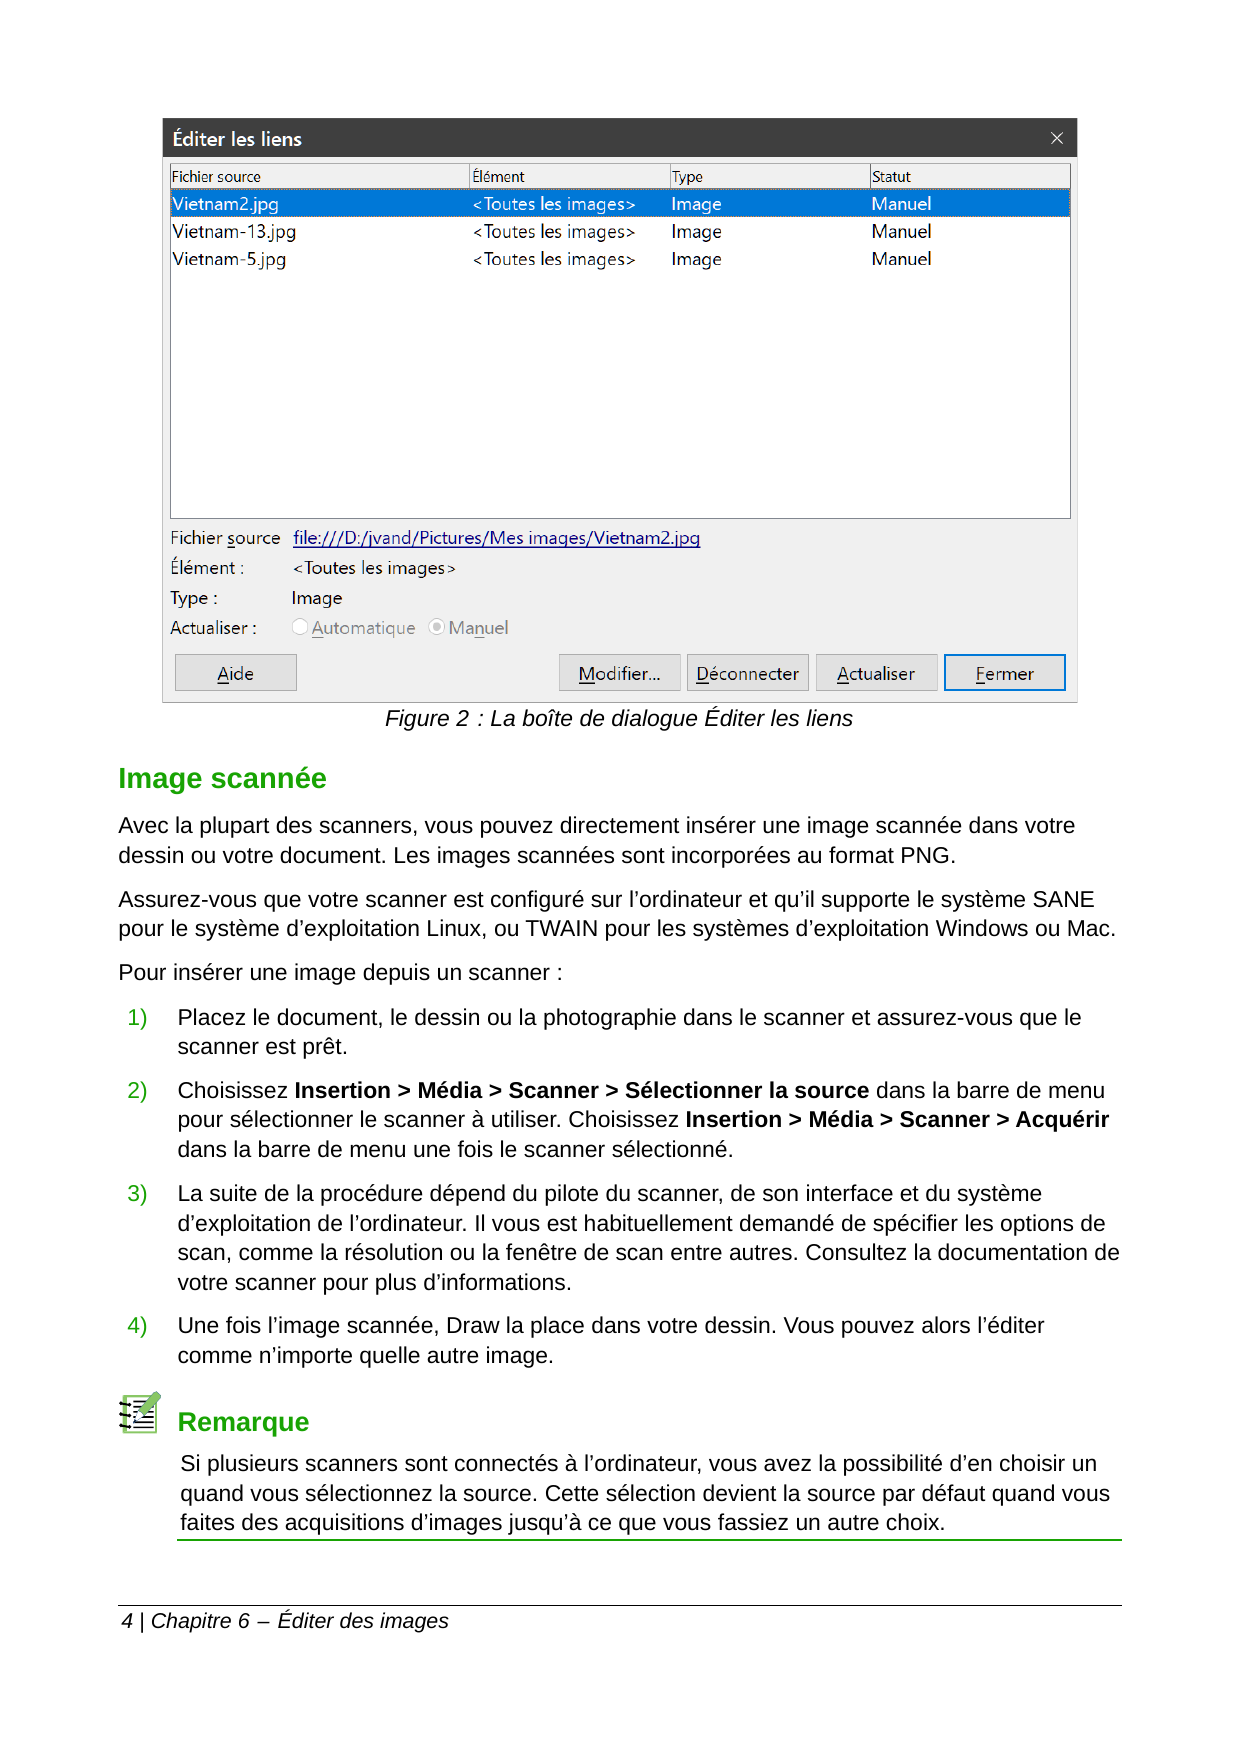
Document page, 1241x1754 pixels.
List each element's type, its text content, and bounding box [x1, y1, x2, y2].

list Placez le document, le dessin ou la photographie dans le scanner et assurez-vous que le scanner est prêt. [148, 1000, 1122, 1059]
list Remarque [118, 1390, 1122, 1437]
text Avec la plupart des scanners, vous pouvez directement insérer une image scannée dans votre dessin ou votre document. Les images scannées sont incorporées au format PNG. [118, 809, 1122, 868]
list Une fois l’image scannée, Draw la place dans votre dessin. Vous pouvez alors l’éditer comme n’importe quelle autre image. [148, 1309, 1122, 1368]
text Si plusieurs scanners sont connectés à l’ordinateur, vous avez la possibilité d’en choisir un quand vous sélectionnez la source. Cette sélection devient la source par défaut quand vous faites des acquisitions d’images jusqu’à ce que vous fassiez un autre choix. [177, 1444, 1122, 1539]
text Figure 2 : La boîte de dialogue Éditer les liens [118, 702, 1122, 732]
subtitle Image scannée [118, 761, 1122, 794]
list La suite de la procédure dépend du pilote du scanner, de son interface et du système d’exploitation de l’ordinateur. Il vous est habituellement demandé de spécifier les options de scan, comme la résolution ou la fenêtre de scan entre autres. Consultez la documentation de votre scanner pour plus d’informations. [148, 1177, 1122, 1295]
text Pour insérer une image depuis un scanner : [118, 956, 1122, 986]
list Choisissez Insertion > Média > Scanner > Sélectionner la source dans la barre de menu pour sélectionner le scanner à utiliser. Choisissez Insertion > Média > Scanner > Acquérir dans la barre de menu une fois le scanner sélectionné. [148, 1074, 1122, 1162]
picture [162, 118, 1078, 703]
text Assurez-vous que votre scanner est configuré sur l’ordinateur et qu’il supporte le système SANE pour le système d’exploitation Linux, ou TWAIN pour les systèmes d’exploitation Windows ou Mac. [118, 883, 1122, 942]
